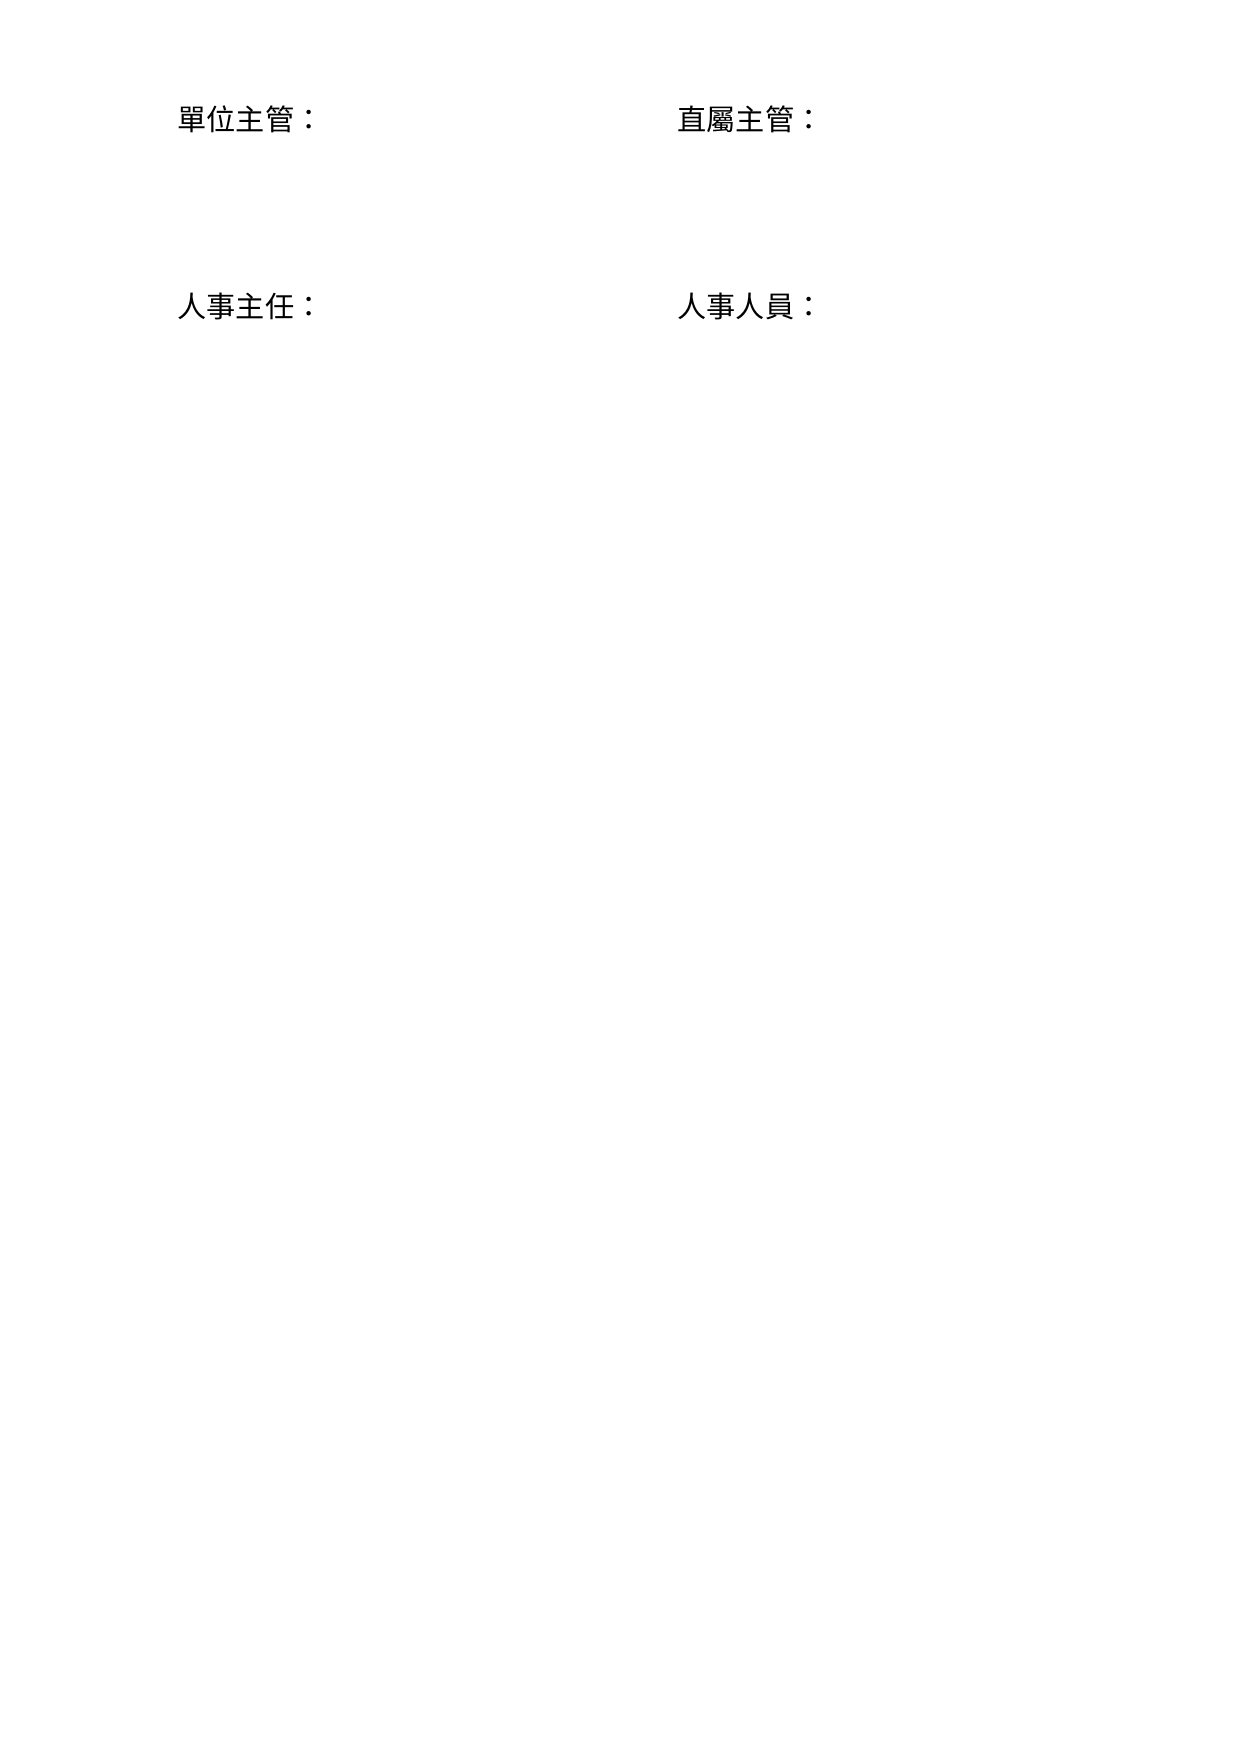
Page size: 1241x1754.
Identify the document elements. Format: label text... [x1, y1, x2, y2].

text 人事主任： 人事人員： [177, 267, 1092, 342]
text 單位主管： 直屬主管： [177, 80, 1092, 155]
